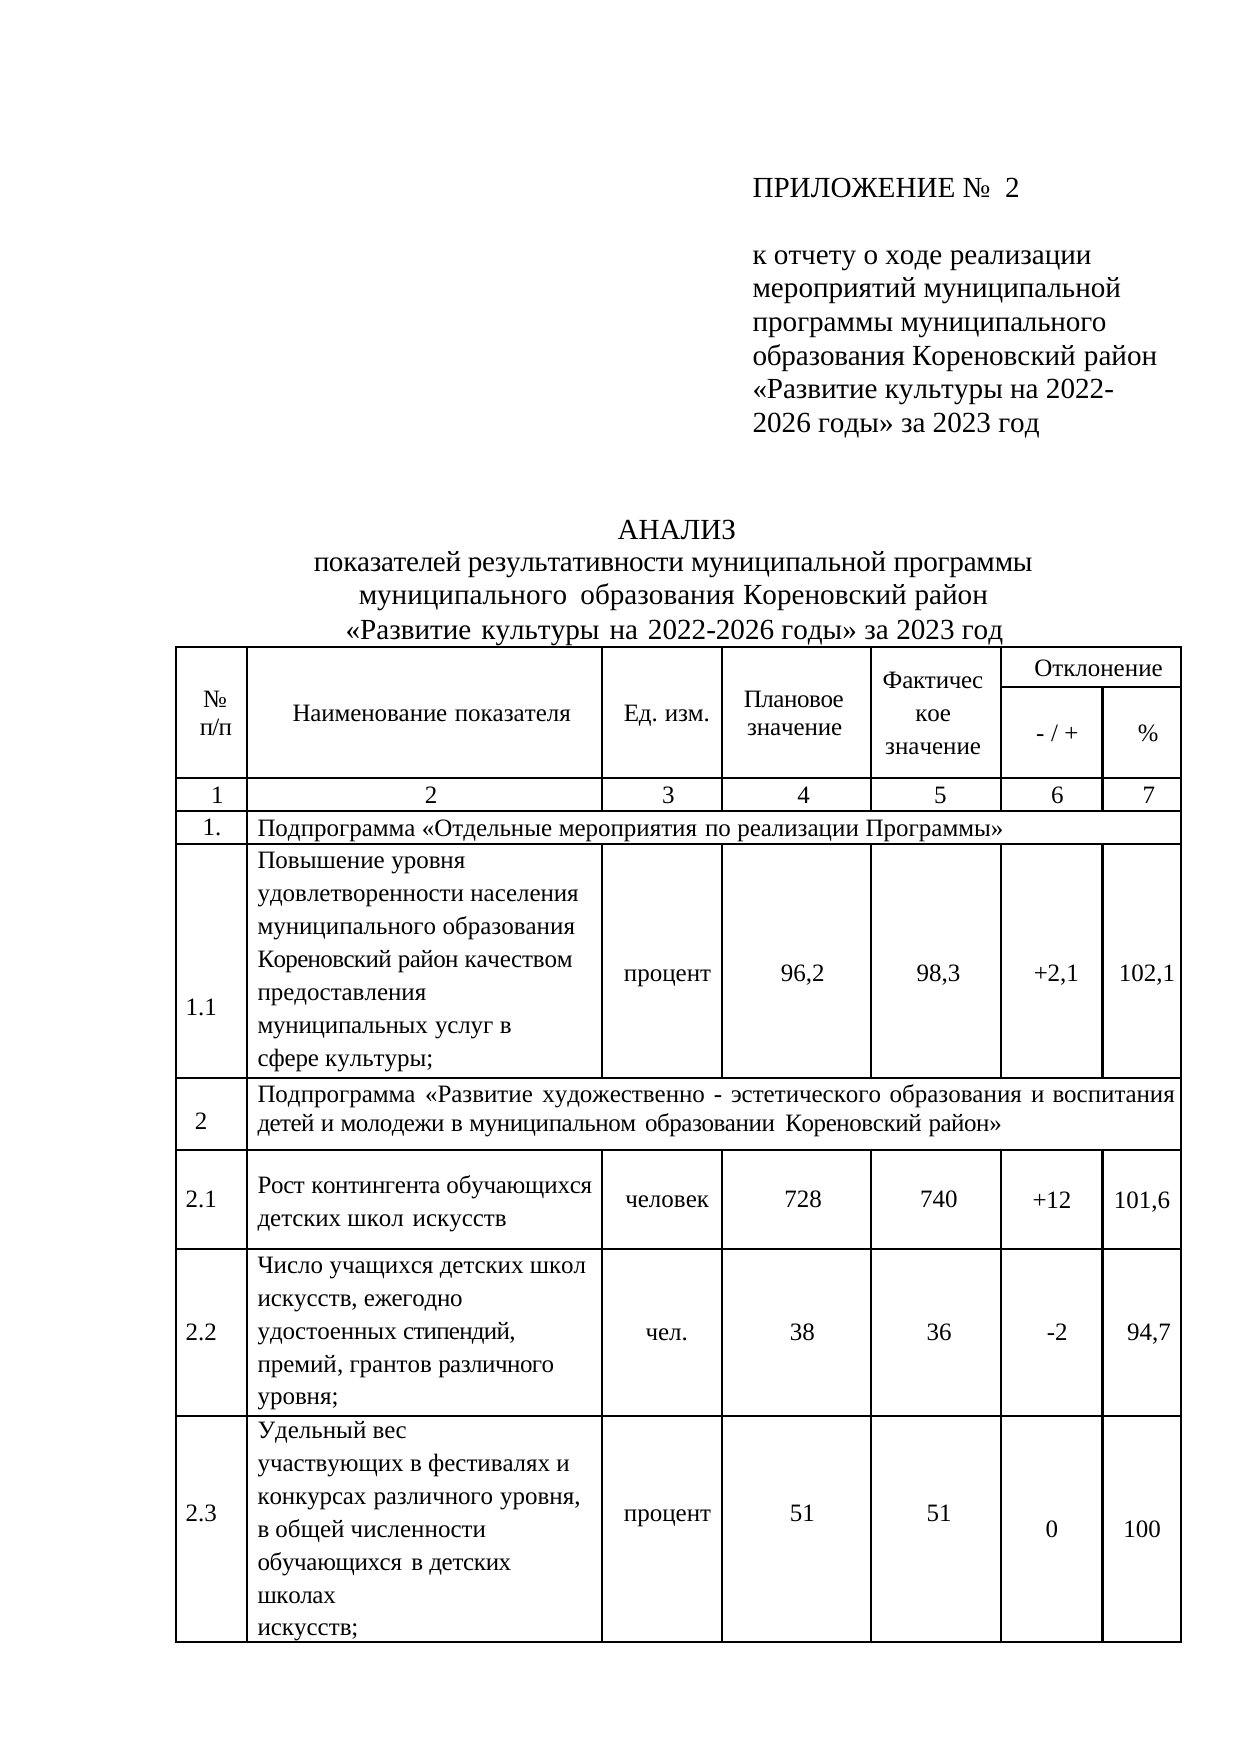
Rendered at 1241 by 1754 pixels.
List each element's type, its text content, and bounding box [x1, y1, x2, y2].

table_cell 740 [872, 1151, 1000, 1248]
table_cell - / + [1002, 688, 1101, 777]
table_cell Повышение уровня удовлетворенности населения муниципального образования Кореновский район качеством предоставления муниципальных услуг в сфере культуры; [248, 845, 601, 1077]
table_cell 2.3 [177, 1417, 246, 1641]
text АНАЛИЗ [251, 513, 1103, 546]
table_cell процент [603, 1417, 721, 1641]
table_header Наименование показателя [248, 648, 601, 777]
table_cell 2 [177, 1079, 246, 1148]
table_cell чел. [603, 1250, 721, 1414]
table_cell 96,2 [723, 845, 870, 1077]
text «Развитие культуры на 2022-2026 годы» за 2023 год [246, 612, 1103, 646]
table_header ПРИЛОЖЕНИЕ № 2 к отчету о ходе реализации мероприятий муниципальной программы муниципального образования Кореновский район «Развитие культуры на 2022-2026 годы» за 2023 год [746, 164, 1166, 444]
table_cell 38 [723, 1250, 870, 1414]
table_cell 2.2 [177, 1250, 246, 1414]
table_cell 36 [872, 1250, 1000, 1414]
table_cell 94,7 [1104, 1250, 1180, 1414]
table_header № п/п [177, 648, 246, 777]
table_cell Число учащихся детских школ искусств, ежегодно удостоенных стипендий, премий, грантов различного уровня; [248, 1250, 601, 1414]
table_cell 2.1 [177, 1151, 246, 1248]
table_header Ед. изм. [603, 648, 721, 777]
table_cell 728 [723, 1151, 870, 1248]
table_header Отклонение [1002, 648, 1180, 686]
table_cell процент [603, 845, 721, 1077]
table_cell человек [603, 1151, 721, 1248]
table_cell 51 [723, 1417, 870, 1641]
text показателей результативности муниципальной программы муниципального образования Кореновский район [243, 546, 1103, 611]
table_cell +12 [1002, 1151, 1101, 1248]
table_cell +2,1 [1002, 845, 1101, 1077]
table_cell -2 [1002, 1250, 1101, 1414]
table_cell 4 [723, 779, 870, 810]
table_cell 5 [872, 779, 1000, 810]
table_cell 1. [177, 812, 246, 843]
table_cell 98,3 [872, 845, 1000, 1077]
table_cell 6 [1002, 779, 1101, 810]
table_cell 1.1 [177, 845, 246, 1077]
table_header Плановое значение [723, 648, 870, 777]
table_cell 0 [1002, 1417, 1101, 1641]
table_cell Подпрограмма «Отдельные мероприятия по реализации Программы» [248, 812, 1180, 843]
table_cell Удельный вес участвующих в фестивалях и конкурсах различного уровня, в общей численности обучающихся в детских школах искусств; [248, 1417, 601, 1641]
table_cell 102,1 [1104, 845, 1180, 1077]
table_cell 7 [1104, 779, 1180, 810]
table_cell 101,6 [1104, 1151, 1180, 1248]
table_cell 1 [177, 779, 246, 810]
table_cell 2 [248, 779, 601, 810]
table_header Фактичес кое значение [872, 648, 1000, 777]
table_cell 3 [603, 779, 721, 810]
table_cell % [1104, 688, 1180, 777]
table_cell Подпрограмма «Развитие художественно - эстетического образования и воспитания детей и молодежи в муниципальном образовании Кореновский район» [248, 1079, 1180, 1148]
table_cell Рост контингента обучающихся детских школ искусств [248, 1151, 601, 1248]
table_cell 51 [872, 1417, 1000, 1641]
table_cell 100 [1104, 1417, 1180, 1641]
